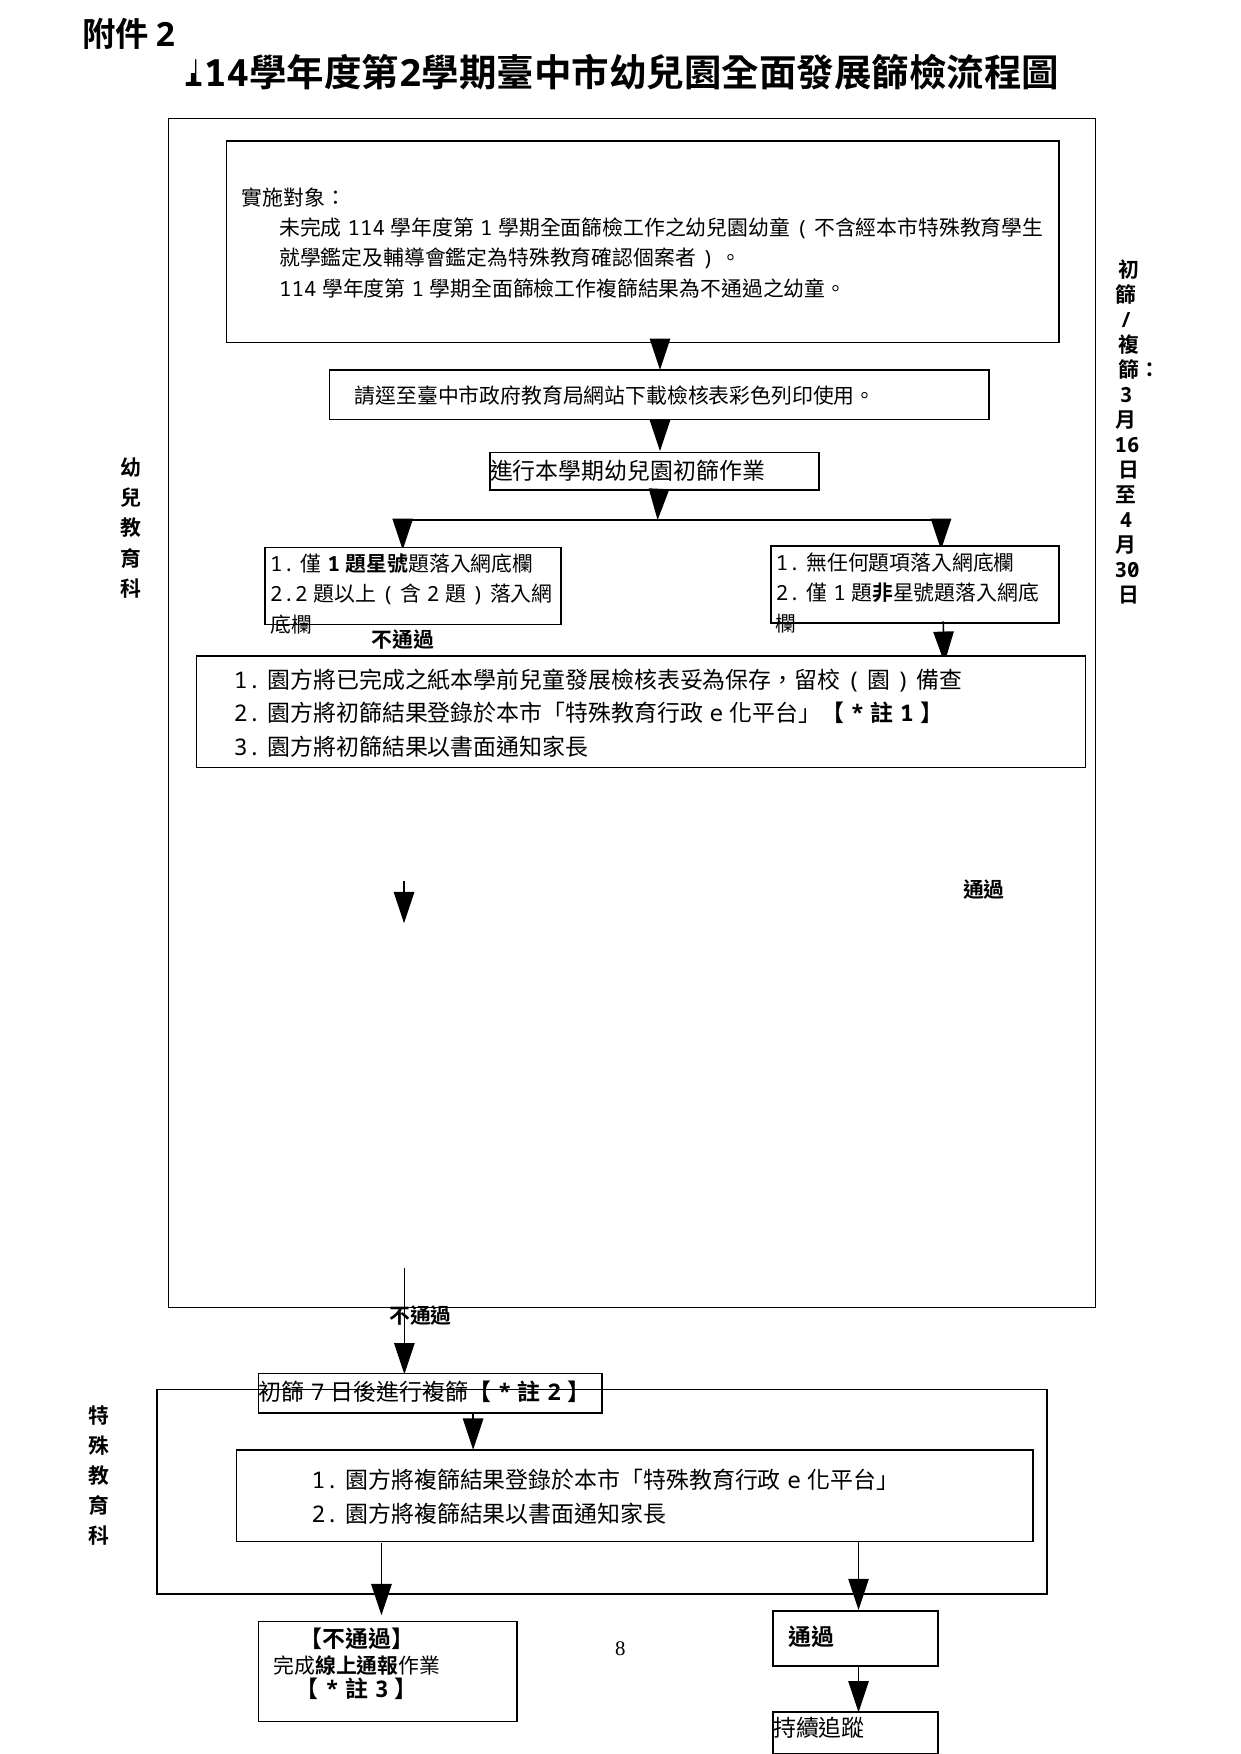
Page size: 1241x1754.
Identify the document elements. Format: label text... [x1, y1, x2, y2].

table_header [67, 0, 195, 73]
text 114學年度第2學期臺中市幼兒園全面發展篩檢流程圖 [118, 42, 1122, 97]
table_header [169, 119, 1095, 1307]
